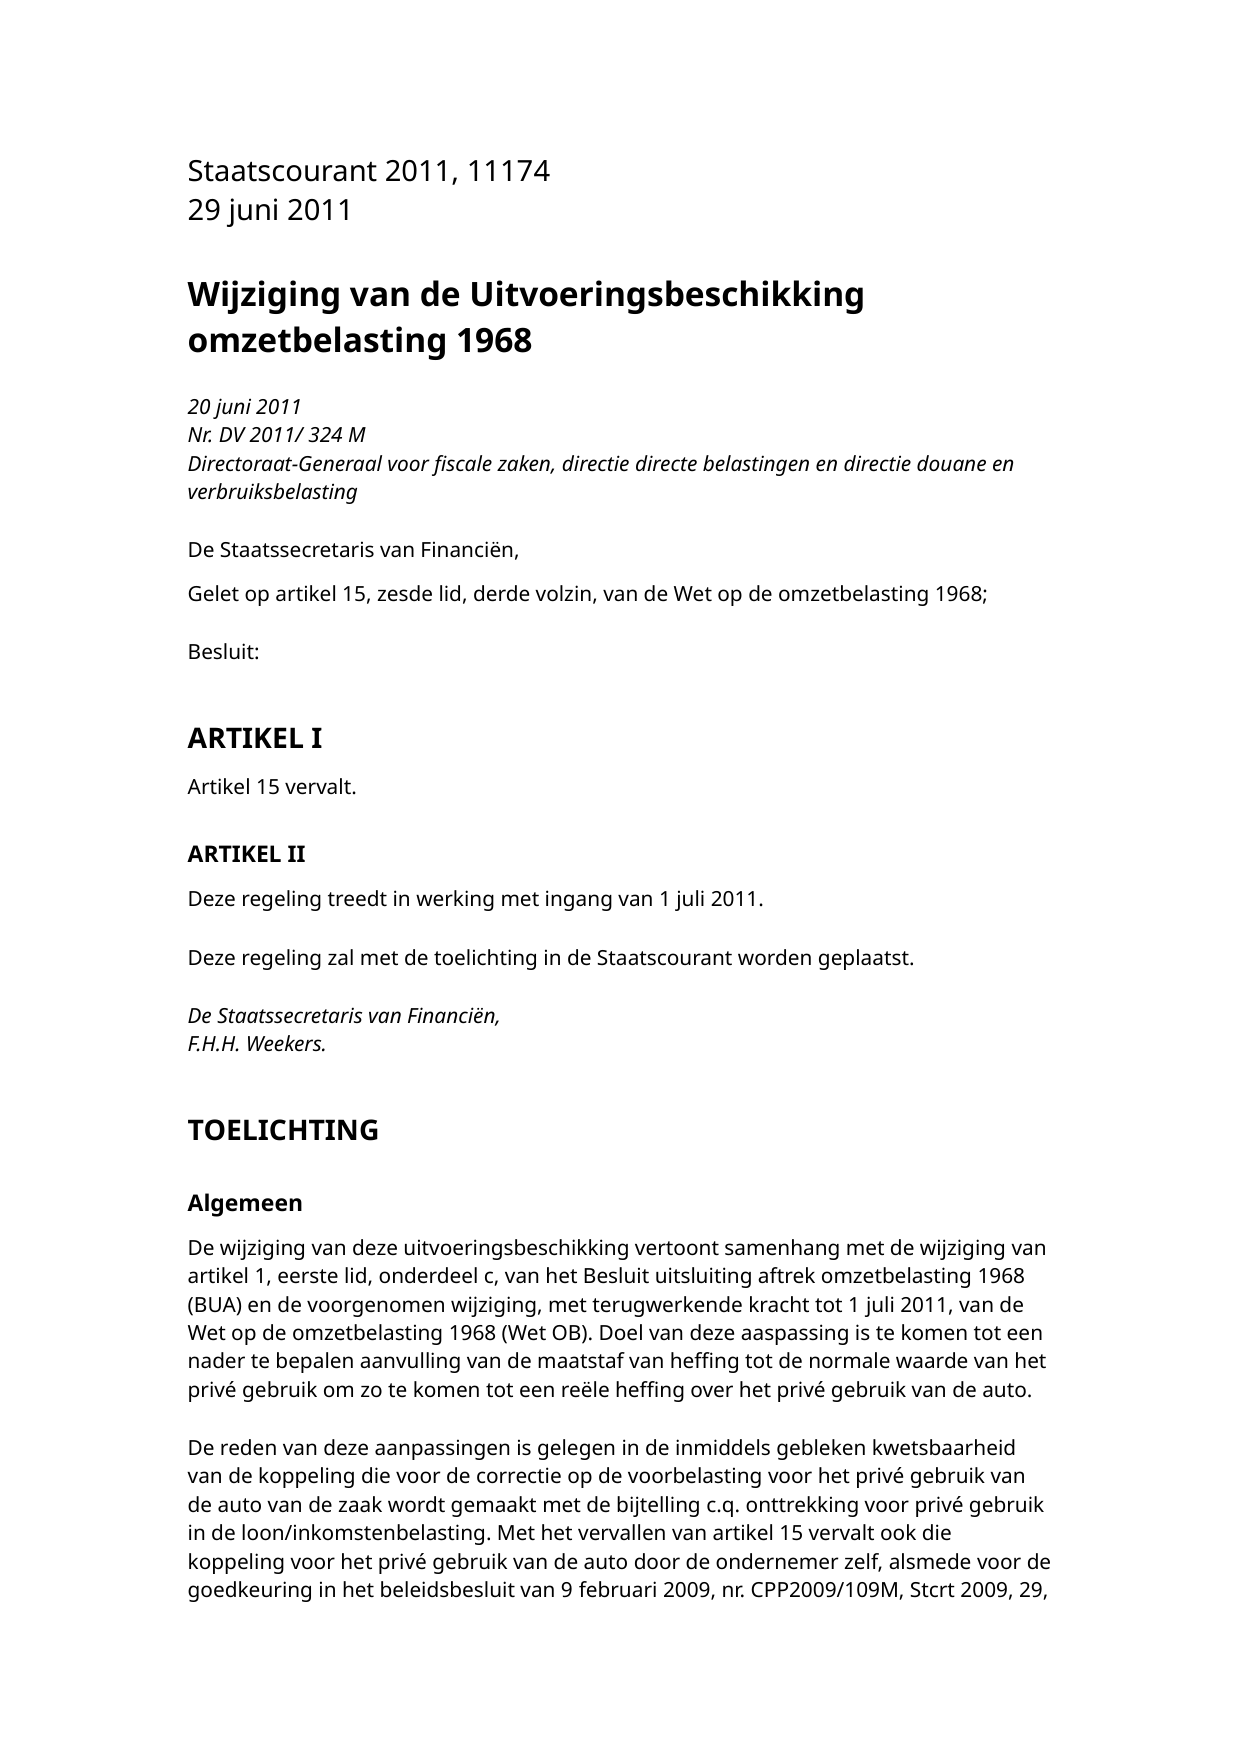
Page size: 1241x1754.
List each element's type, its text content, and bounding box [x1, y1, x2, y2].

text F.H.H. Weekers. [187, 1029, 1053, 1058]
text Deze regeling treedt in werking met ingang van 1 juli 2011. [187, 884, 1053, 913]
text De reden van deze aanpassingen is gelegen in de inmiddels gebleken kwetsbaarheid van de koppeling die voor de correctie op de voorbelasting voor het privé gebruik van de auto van de zaak wordt gemaakt met de bijtelling c.q. onttrekking voor privé gebruik in de loon/inkomstenbelasting. Met het vervallen van artikel 15 vervalt ook die koppeling voor het privé gebruik van de auto door de ondernemer zelf, alsmede voor de goedkeuring in het beleidsbesluit van 9 februari 2009, nr. CPP2009/109M, Stcrt 2009, 29, [187, 1433, 1053, 1604]
subtitle ARTIKEL II [187, 838, 1053, 869]
text Gelet op artikel 15, zesde lid, derde volzin, van de Wet op de omzetbelasting 1968; [187, 579, 1053, 607]
subtitle TOELICHTING [187, 1111, 1053, 1149]
text Besluit: [187, 637, 1053, 666]
text Directoraat-Generaal voor fiscale zaken, directie directe belastingen en directie douane en verbruiksbelasting [187, 449, 1053, 506]
text 20 juni 2011 [187, 392, 1053, 420]
text De Staatssecretaris van Financiën, [187, 536, 1053, 564]
text Nr. DV 2011/ 324 M [187, 420, 1053, 449]
text De Staatssecretaris van Financiën, [187, 1001, 1053, 1029]
subtitle ARTIKEL I [187, 718, 1053, 757]
text Deze regeling zal met de toelichting in de Staatscourant worden geplaatst. [187, 943, 1053, 971]
text 29 juni 2011 [187, 190, 1053, 229]
subtitle Algemeen [187, 1187, 1053, 1218]
text Artikel 15 vervalt. [187, 772, 1053, 801]
text De wijziging van deze uitvoeringsbeschikking vertoont samenhang met de wijziging van artikel 1, eerste lid, onderdeel c, van het Besluit uitsluiting aftrek omzetbelasting 1968 (BUA) en de voorgenomen wijziging, met terugwerkende kracht tot 1 juli 2011, van de Wet op de omzetbelasting 1968 (Wet OB). Doel van deze aaspassing is te komen tot een nader te bepalen aanvulling van de maatstaf van heffing tot de normale waarde van het privé gebruik om zo te komen tot een reële heffing over het privé gebruik van de auto. [187, 1233, 1053, 1403]
text Staatscourant 2011, 11174 [187, 150, 1053, 190]
subtitle Wijziging van de Uitvoeringsbeschikking omzetbelasting 1968 [187, 271, 1053, 362]
